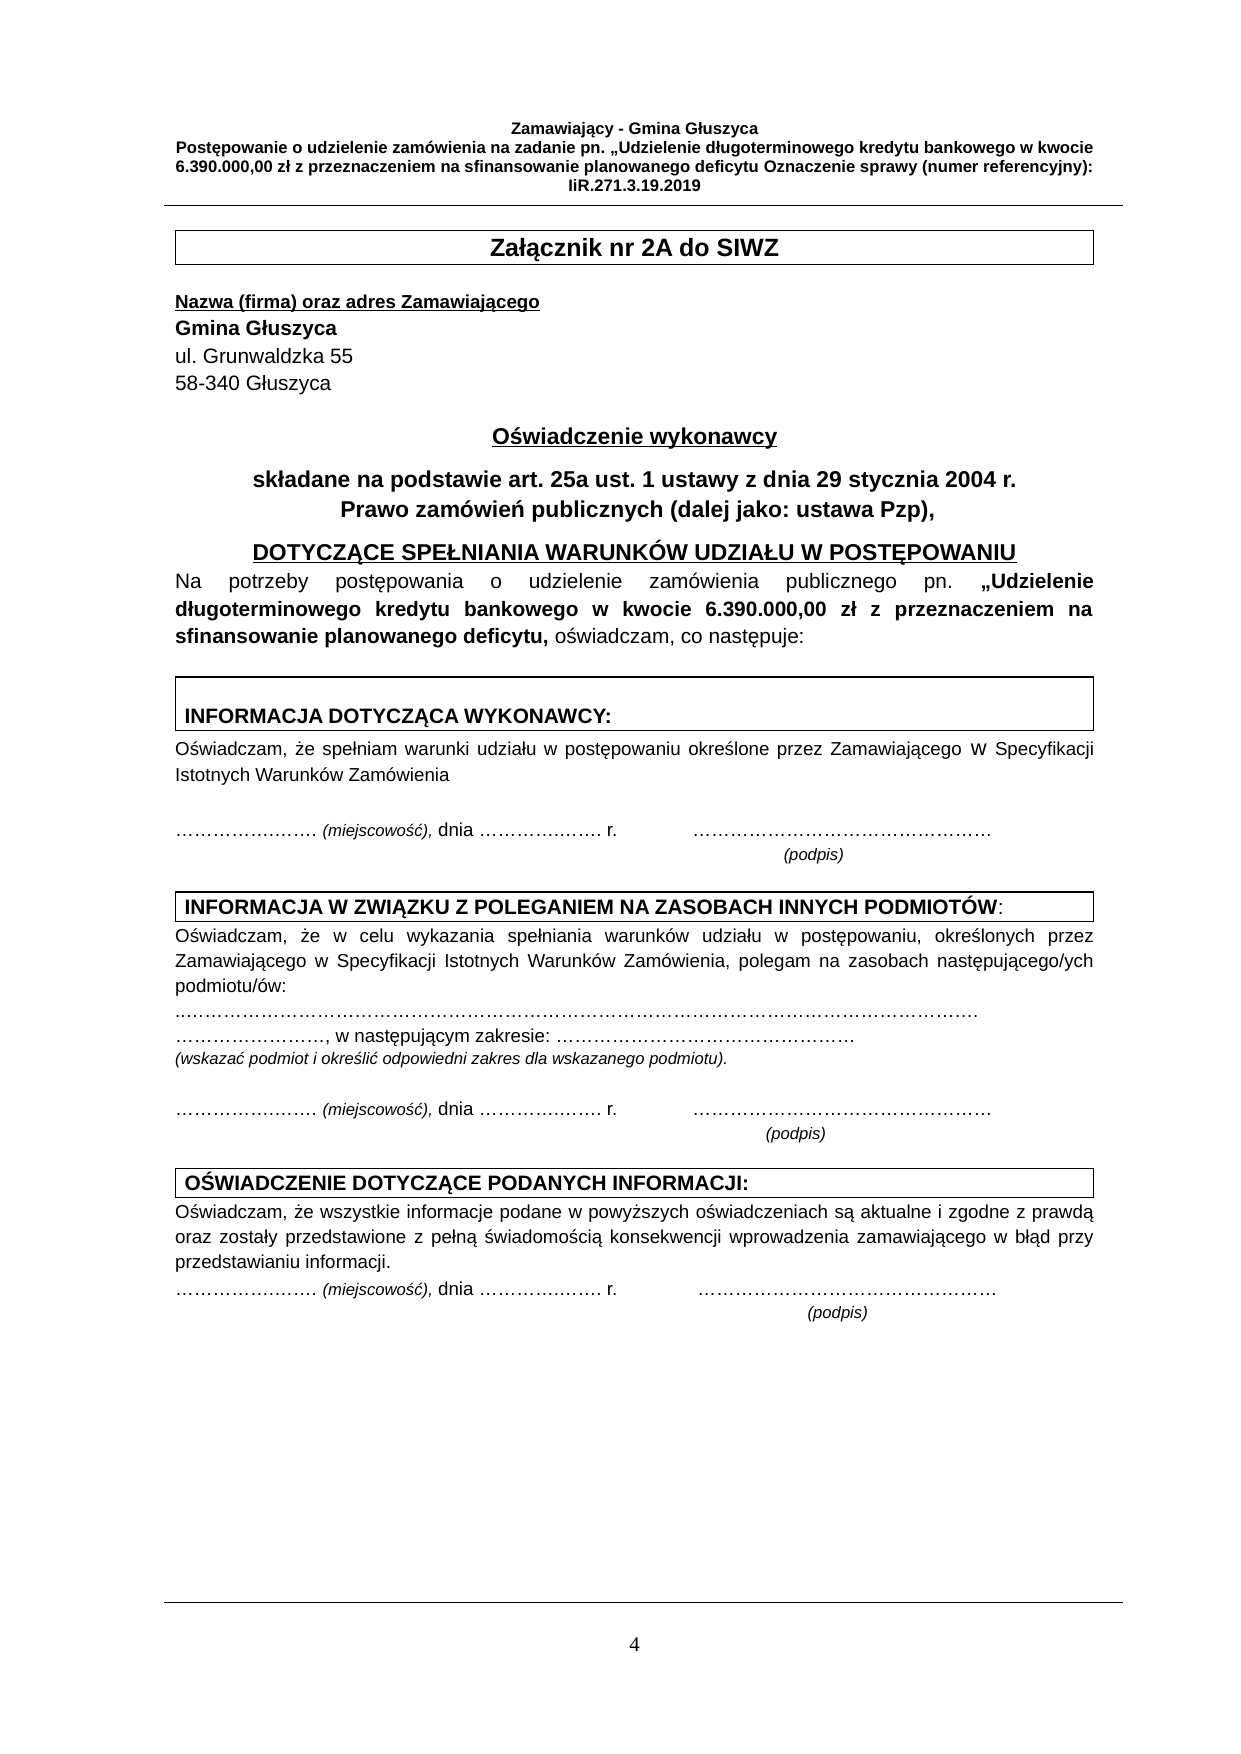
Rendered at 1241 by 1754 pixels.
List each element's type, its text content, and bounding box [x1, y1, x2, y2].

text Na potrzeby postępowania o udzielenie zamówienia publicznego pn. „Udzielenie długoterminowego kredytu bankowego w kwocie 6.390.000,00 zł z przeznaczeniem na sfinansowanie planowanego deficytu, oświadczam, co następuje: [175, 569, 1094, 648]
text (wskazać podmiot i określić odpowiedni zakres dla wskazanego podmiotu). [175, 1049, 1094, 1068]
text …………….……. (miejscowość), dnia ………….……. r. ………………………………………… [175, 1276, 1094, 1299]
text Oświadczam, że wszystkie informacje podane w powyższych oświadczeniach są aktualne i zgodne z prawdą oraz zostały przedstawione z pełną świadomością konsekwencji wprowadzenia zamawiającego w błąd przy przedstawianiu informacji. [175, 1201, 1094, 1272]
text INFORMACJA W ZWIĄZKU Z POLEGANIEM NA ZASOBACH INNYCH PODMIOTÓW: [176, 893, 1093, 921]
text (podpis) [751, 845, 1094, 864]
text Oświadczam, że w celu wykazania spełniania warunków udziału w postępowaniu, określonych przez Zamawiającego w Specyfikacji Istotnych Warunków Zamówienia, polegam na zasobach następującego/ych podmiotu/ów: [175, 925, 1094, 996]
text Gmina Głuszyca [175, 316, 1094, 340]
text (podpis) [765, 1123, 1094, 1143]
text składane na podstawie art. 25a ust. 1 ustawy z dnia 29 stycznia 2004 r. [175, 466, 1094, 492]
text Oświadczam, że spełniam warunki udziału w postępowaniu określone przez Zamawiającego w Specyfikacji Istotnych Warunków Zamówienia [175, 735, 1094, 785]
text OŚWIADCZENIE DOTYCZĄCE PODANYCH INFORMACJI: [176, 1169, 1093, 1197]
text Nazwa (firma) oraz adres Zamawiającego [175, 291, 1105, 313]
text …………….……. (miejscowość), dnia ………….……. r. ………………………………………… [175, 817, 1094, 841]
text Prawo zamówień publicznych (dalej jako: ustawa Pzp), [175, 496, 1094, 523]
text 58-340 Głuszyca [175, 371, 1105, 395]
text Oświadczenie wykonawcy [175, 423, 1094, 450]
text Załącznik nr 2A do SIWZ [176, 231, 1093, 264]
text ul. Grunwaldzka 55 [175, 343, 1094, 367]
text DOTYCZĄCE SPEŁNIANIA WARUNKÓW UDZIAŁU W POSTĘPOWANIU [175, 539, 1094, 565]
text …………….……. (miejscowość), dnia ………….……. r. ………………………………………… [175, 1096, 1094, 1120]
text ..……………………………………………………………………………………………………………….……………………, w następującym zakresie: ………………………………………… [175, 999, 1094, 1046]
text INFORMACJA DOTYCZĄCA WYKONAWCY: [176, 701, 1093, 730]
text (podpis) [765, 1303, 1094, 1322]
